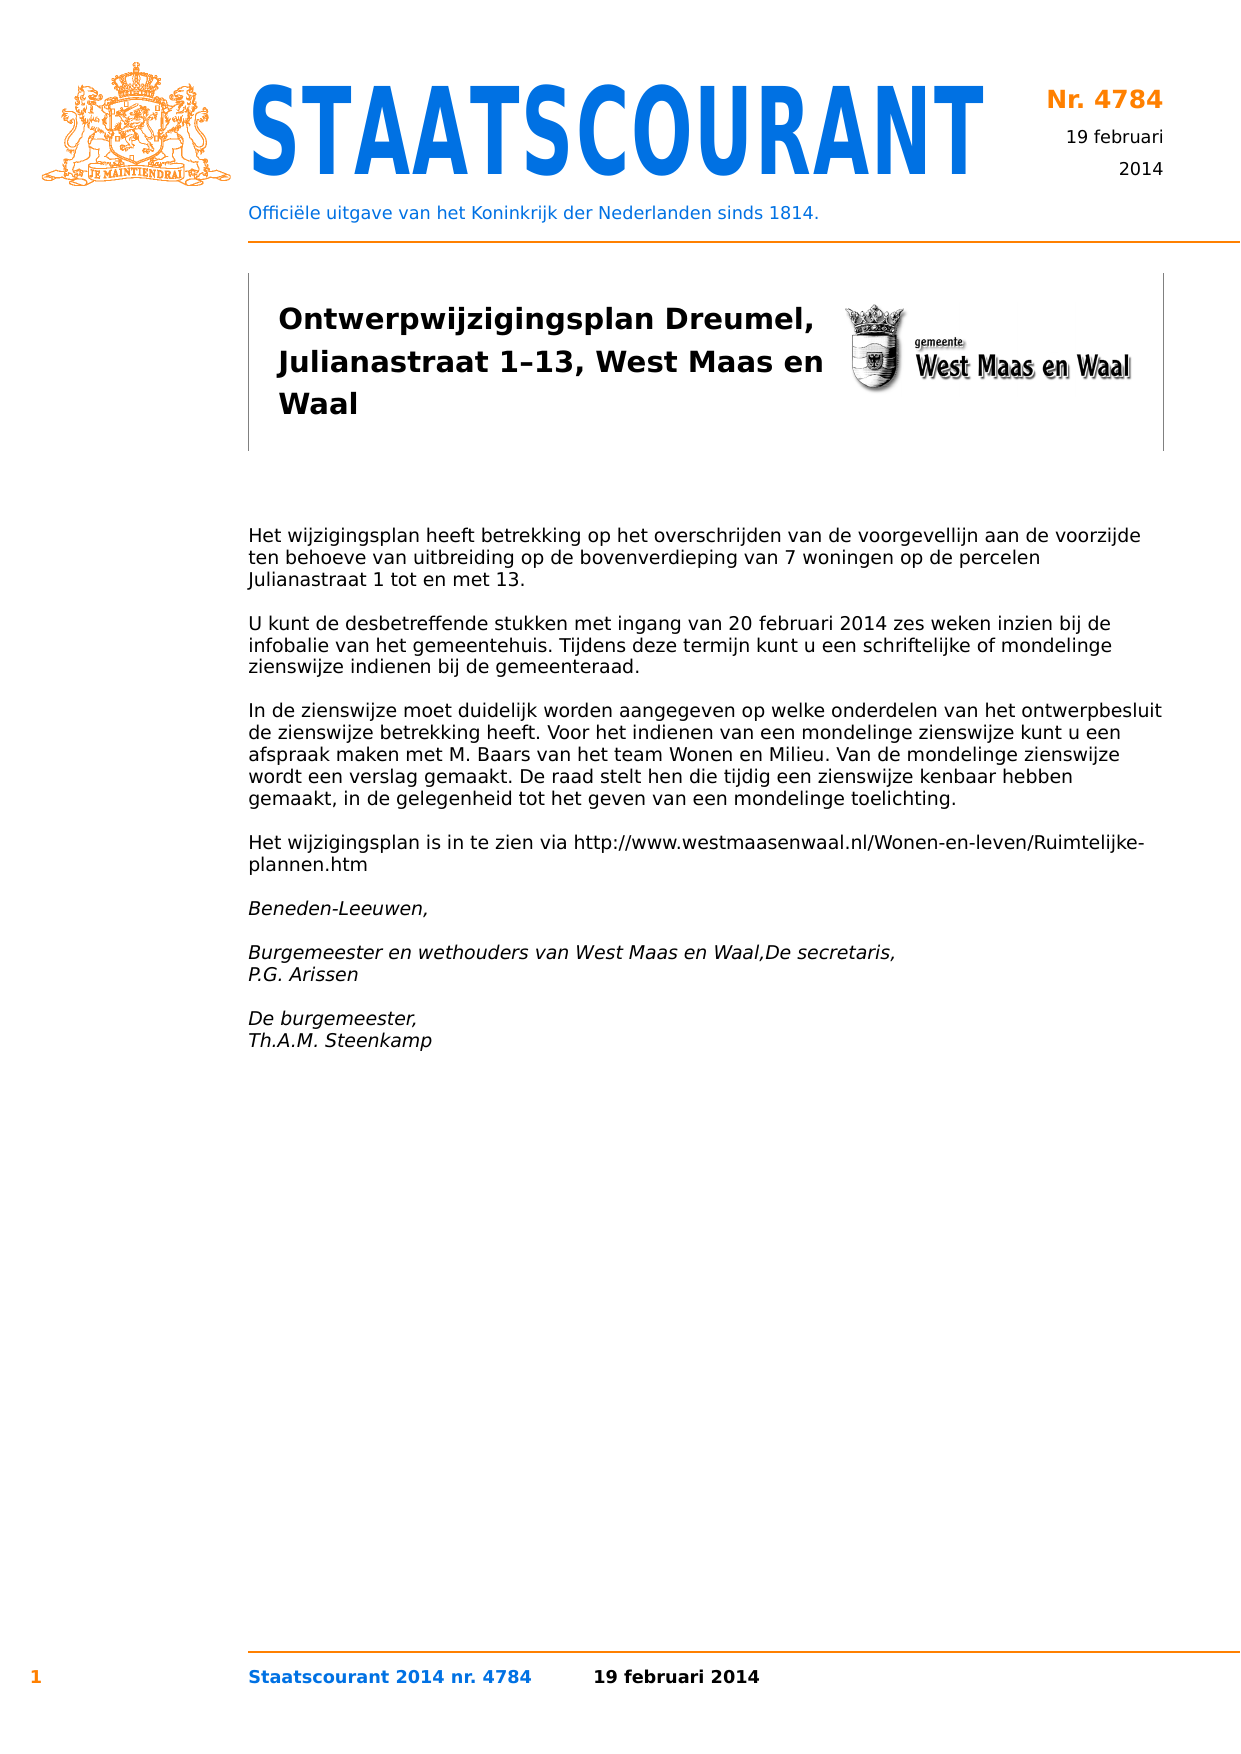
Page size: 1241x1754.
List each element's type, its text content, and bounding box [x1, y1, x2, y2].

text In de zienswijze moet duidelijk worden aangegeven op welke onderdelen van het ontwerpbesluit de zienswijze betrekking heeft. Voor het indienen van een mondelinge zienswijze kunt u een afspraak maken met M. Baars van het team Wonen en Milieu. Van de mondelinge zienswijze wordt een verslag gemaakt. De raad stelt hen die tijdig een zienswijze kenbaar hebben gemaakt, in de gelegenheid tot het geven van een mondelinge toelichting. [248, 700, 1163, 810]
table_cell 19 februari [998, 121, 1240, 153]
table_cell Officiële uitgave van het Koninkrijk der Nederlanden sinds 1814. [248, 203, 1240, 241]
text Burgemeester en wethouders van West Maas en Waal,De secretaris, P.G. Arissen [248, 942, 1163, 986]
table_header Nr. 4784 [998, 62, 1240, 121]
text Beneden-Leeuwen, [248, 898, 1163, 920]
table_cell 2014 [998, 153, 1240, 203]
picture [844, 302, 1134, 397]
text Het wijzigingsplan heeft betrekking op het overschrijden van de voorgevellijn aan de voorzijde ten behoeve van uitbreiding op de bovenverdieping van 7 woningen op de percelen Julianastraat 1 tot en met 13. [248, 525, 1163, 591]
text De burgemeester, Th.A.M. Steenkamp [248, 1008, 1163, 1052]
text U kunt de desbetreffende stukken met ingang van 20 februari 2014 zes weken inzien bij de infobalie van het gemeentehuis. Tijdens deze termijn kunt u een schriftelijke of mondelinge zienswijze indienen bij de gemeenteraad. [248, 612, 1163, 678]
picture [41, 62, 231, 186]
table_header STAATSCOURANT [248, 62, 998, 203]
subtitle Ontwerpwijzigingsplan Dreumel, Julianastraat 1–13, West Maas en Waal [249, 273, 1163, 451]
text Het wijzigingsplan is in te zien via http://www.westmaasenwaal.nl/Wonen-en-leven/Ruimtelijke-plannen.htm [248, 832, 1163, 876]
table_header [25, 62, 248, 241]
